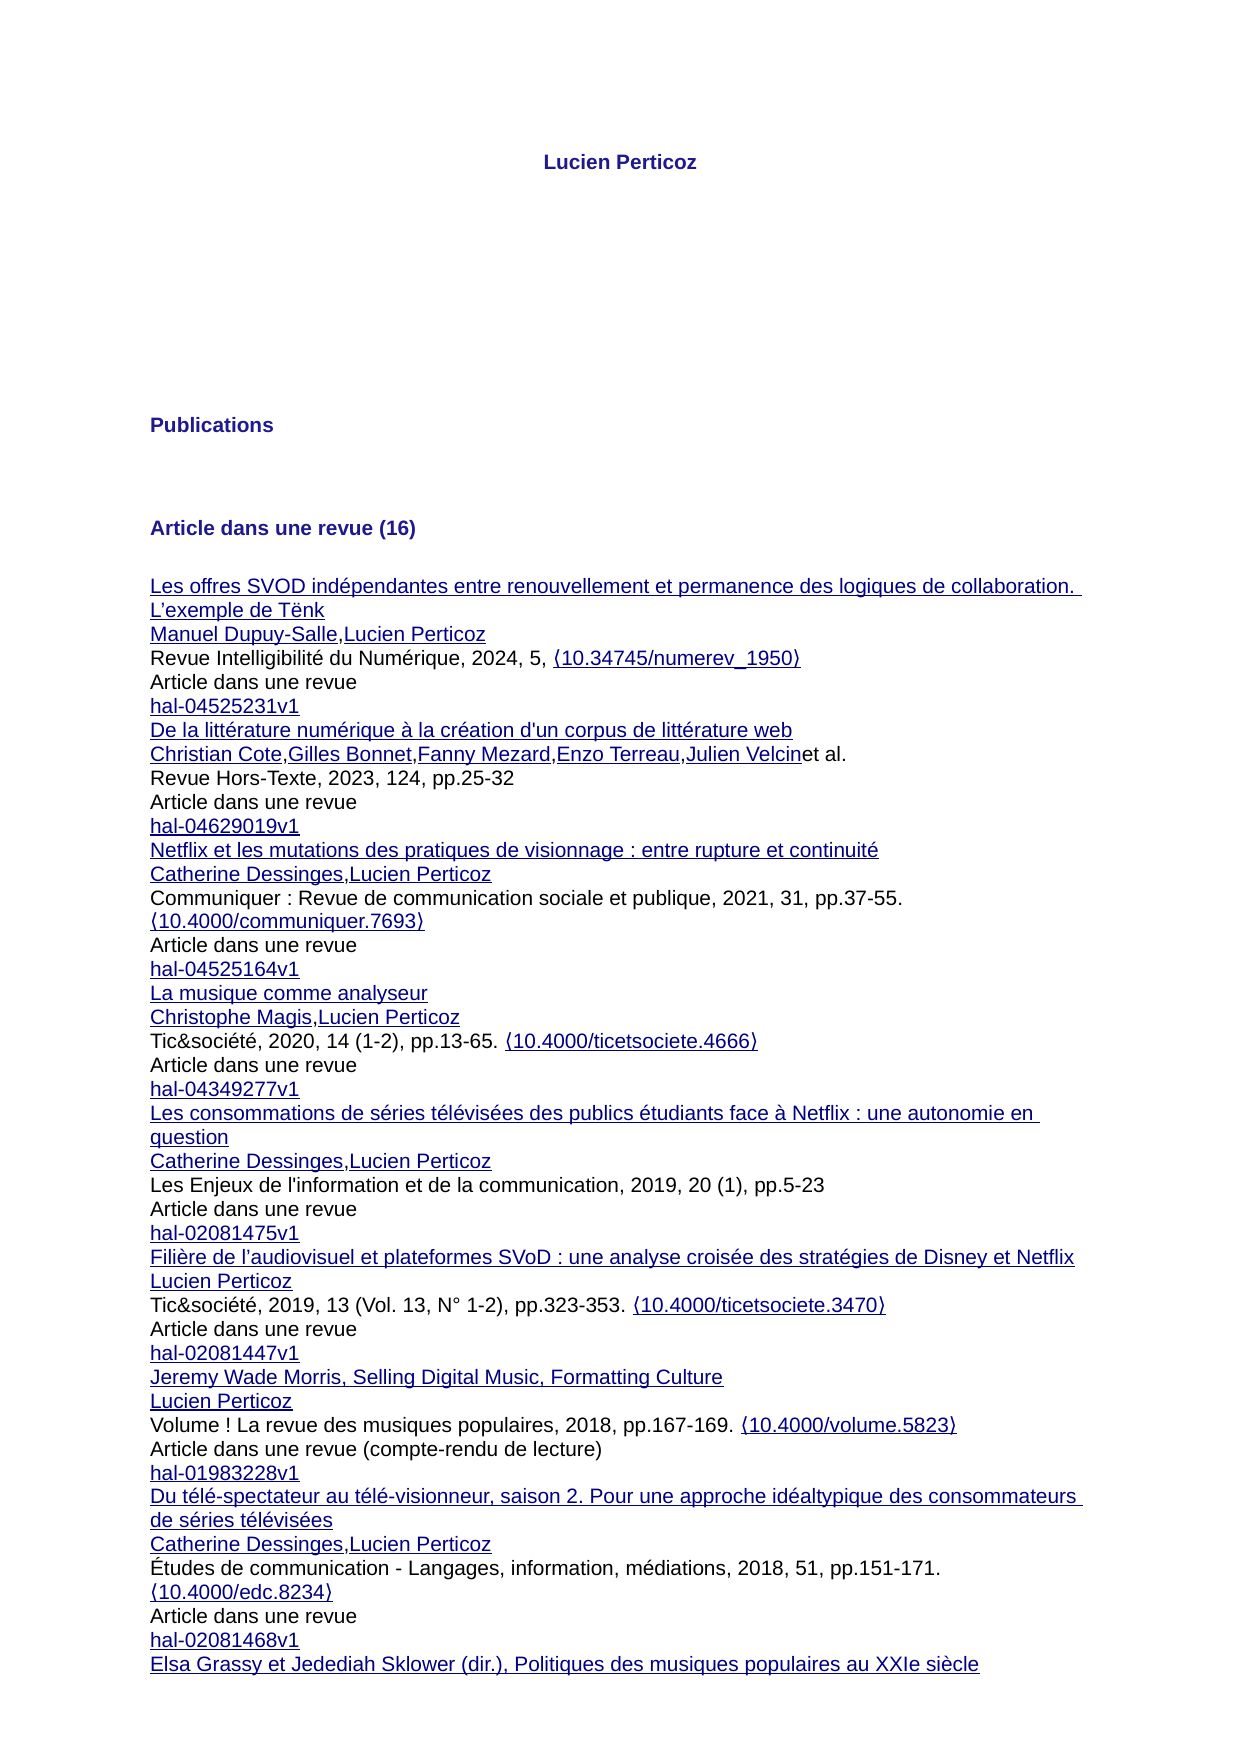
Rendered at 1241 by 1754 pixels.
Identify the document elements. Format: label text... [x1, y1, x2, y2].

table_header Les offres SVOD indépendantes entre renouvellement et permanence des logiques de collaboration. L’exemple de Tënk Manuel Dupuy-Salle,Lucien Perticoz Revue Intelligibilité du Numérique, 2024, 5, ⟨10.34745/numerev_1950⟩ Article dans une revue hal-04525231v1 [150, 574, 1090, 718]
subtitle Article dans une revue (16) [150, 516, 1090, 539]
table_cell Jeremy Wade Morris, Selling Digital Music, Formatting Culture Lucien Perticoz Volume ! La revue des musiques populaires, 2018, pp.167-169. ⟨10.4000/volume.5823⟩ Article dans une revue (compte-rendu de lecture) hal-01983228v1 [150, 1365, 1090, 1484]
table_cell Les consommations de séries télévisées des publics étudiants face à Netflix : une autonomie en question Catherine Dessinges,Lucien Perticoz Les Enjeux de l'information et de la communication, 2019, 20 (1), pp.5-23 Article dans une revue hal-02081475v1 [150, 1101, 1090, 1245]
table_cell La musique comme analyseur Christophe Magis,Lucien Perticoz Tic&société, 2020, 14 (1-2), pp.13-65. ⟨10.4000/ticetsociete.4666⟩ Article dans une revue hal-04349277v1 [150, 981, 1090, 1101]
table_cell Netflix et les mutations des pratiques de visionnage : entre rupture et continuité Catherine Dessinges,Lucien Perticoz Communiquer : Revue de communication sociale et publique, 2021, 31, pp.37-55. ⟨10.4000/communiquer.7693⟩ Article dans une revue hal-04525164v1 [150, 838, 1090, 981]
table_cell De la littérature numérique à la création d'un corpus de littérature web Christian Cote,Gilles Bonnet,Fanny Mezard,Enzo Terreau,Julien Velcinet al. Revue Hors-Texte, 2023, 124, pp.25-32 Article dans une revue hal-04629019v1 [150, 718, 1090, 837]
table_cell Du télé-spectateur au télé-visionneur, saison 2. Pour une approche idéaltypique des consommateurs de séries télévisées Catherine Dessinges,Lucien Perticoz Études de communication - Langages, information, médiations, 2018, 51, pp.151-171. ⟨10.4000/edc.8234⟩ Article dans une revue hal-02081468v1 [150, 1484, 1090, 1652]
subtitle Publications [150, 412, 1090, 436]
table_cell Filière de l’audiovisuel et plateformes SVoD : une analyse croisée des stratégies de Disney et Netflix Lucien Perticoz Tic&société, 2019, 13 (Vol. 13, N° 1-2), pp.323-353. ⟨10.4000/ticetsociete.3470⟩ Article dans une revue hal-02081447v1 [150, 1245, 1090, 1364]
subtitle Lucien Perticoz [150, 150, 1090, 174]
table_cell Elsa Grassy et Jedediah Sklower (dir.), Politiques des musiques populaires au XXIe siècle [150, 1652, 1090, 1676]
